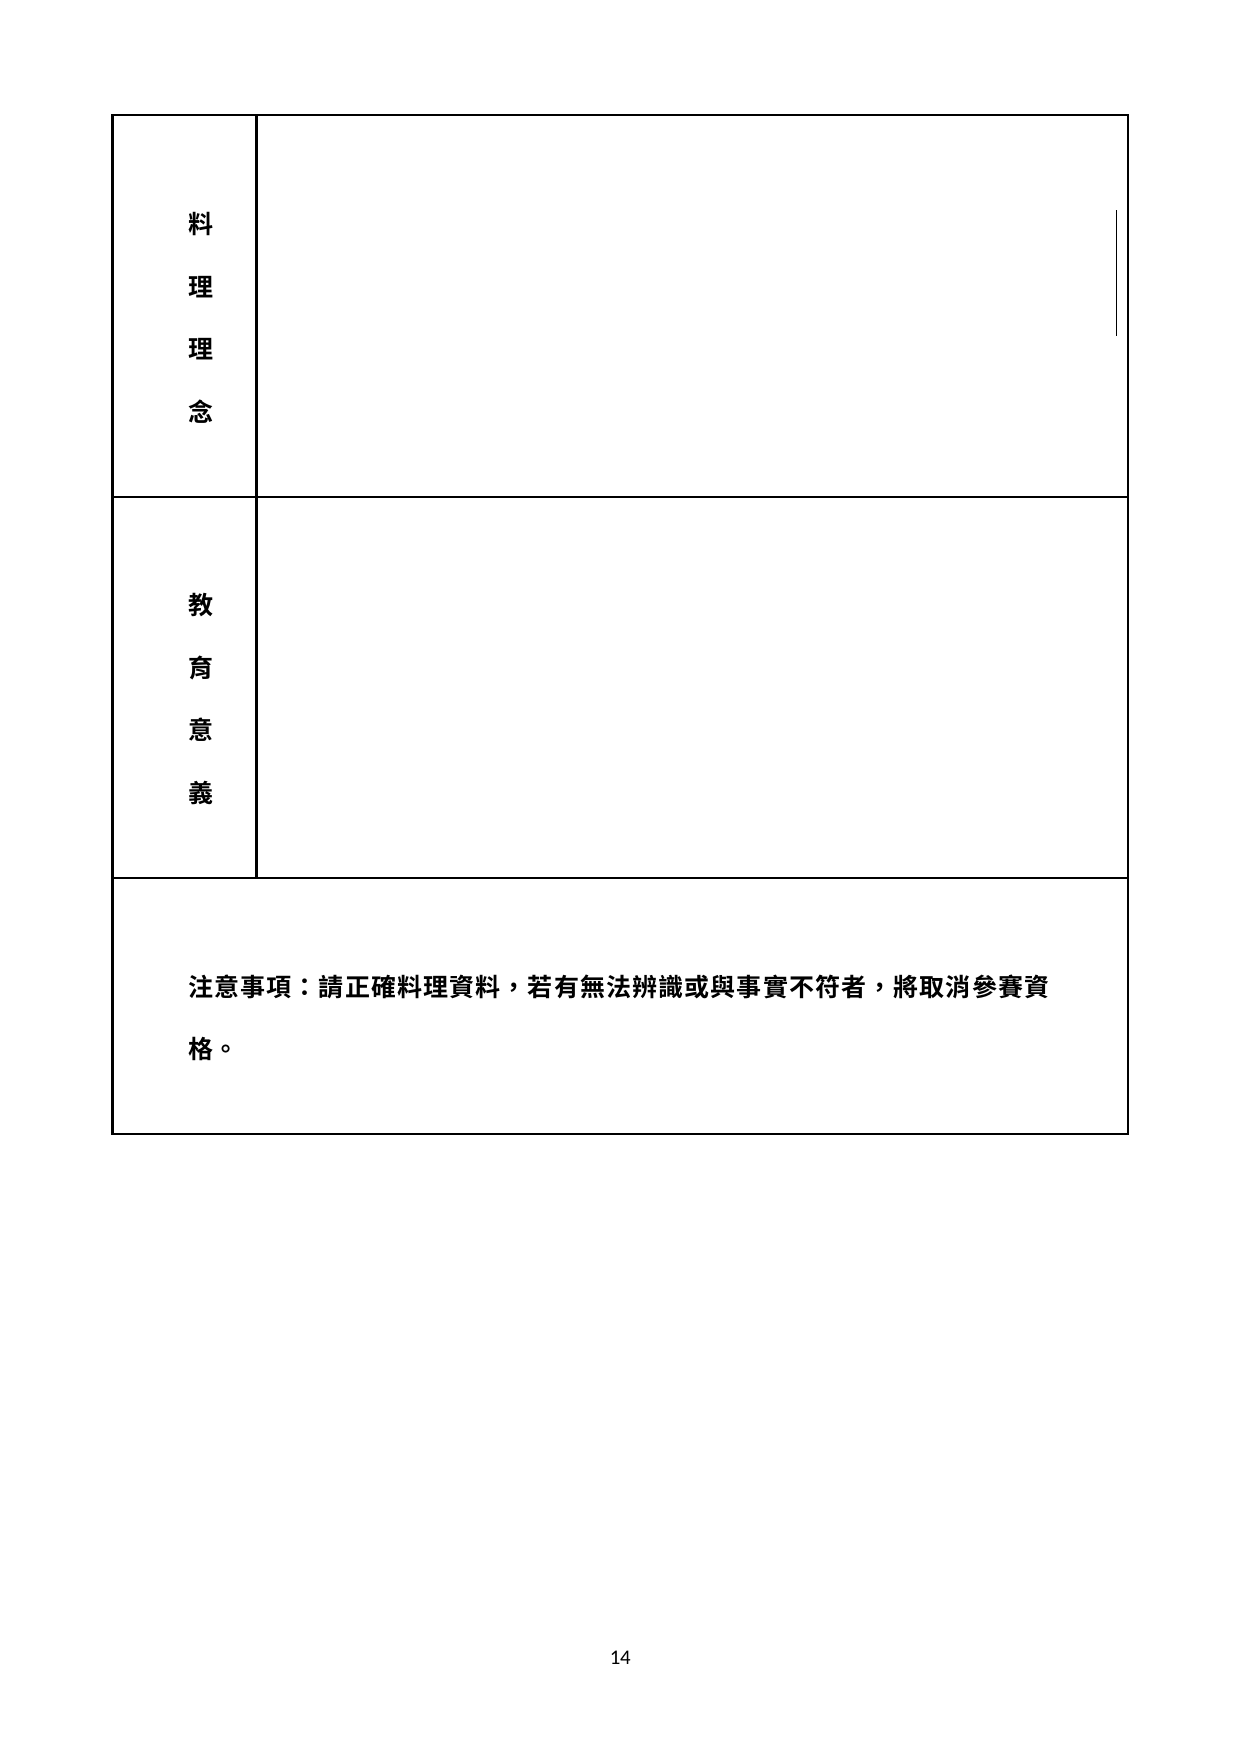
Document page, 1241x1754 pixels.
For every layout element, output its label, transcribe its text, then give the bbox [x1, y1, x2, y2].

table_cell 料理理念 [114, 116, 255, 336]
table_cell [258, 116, 1127, 336]
